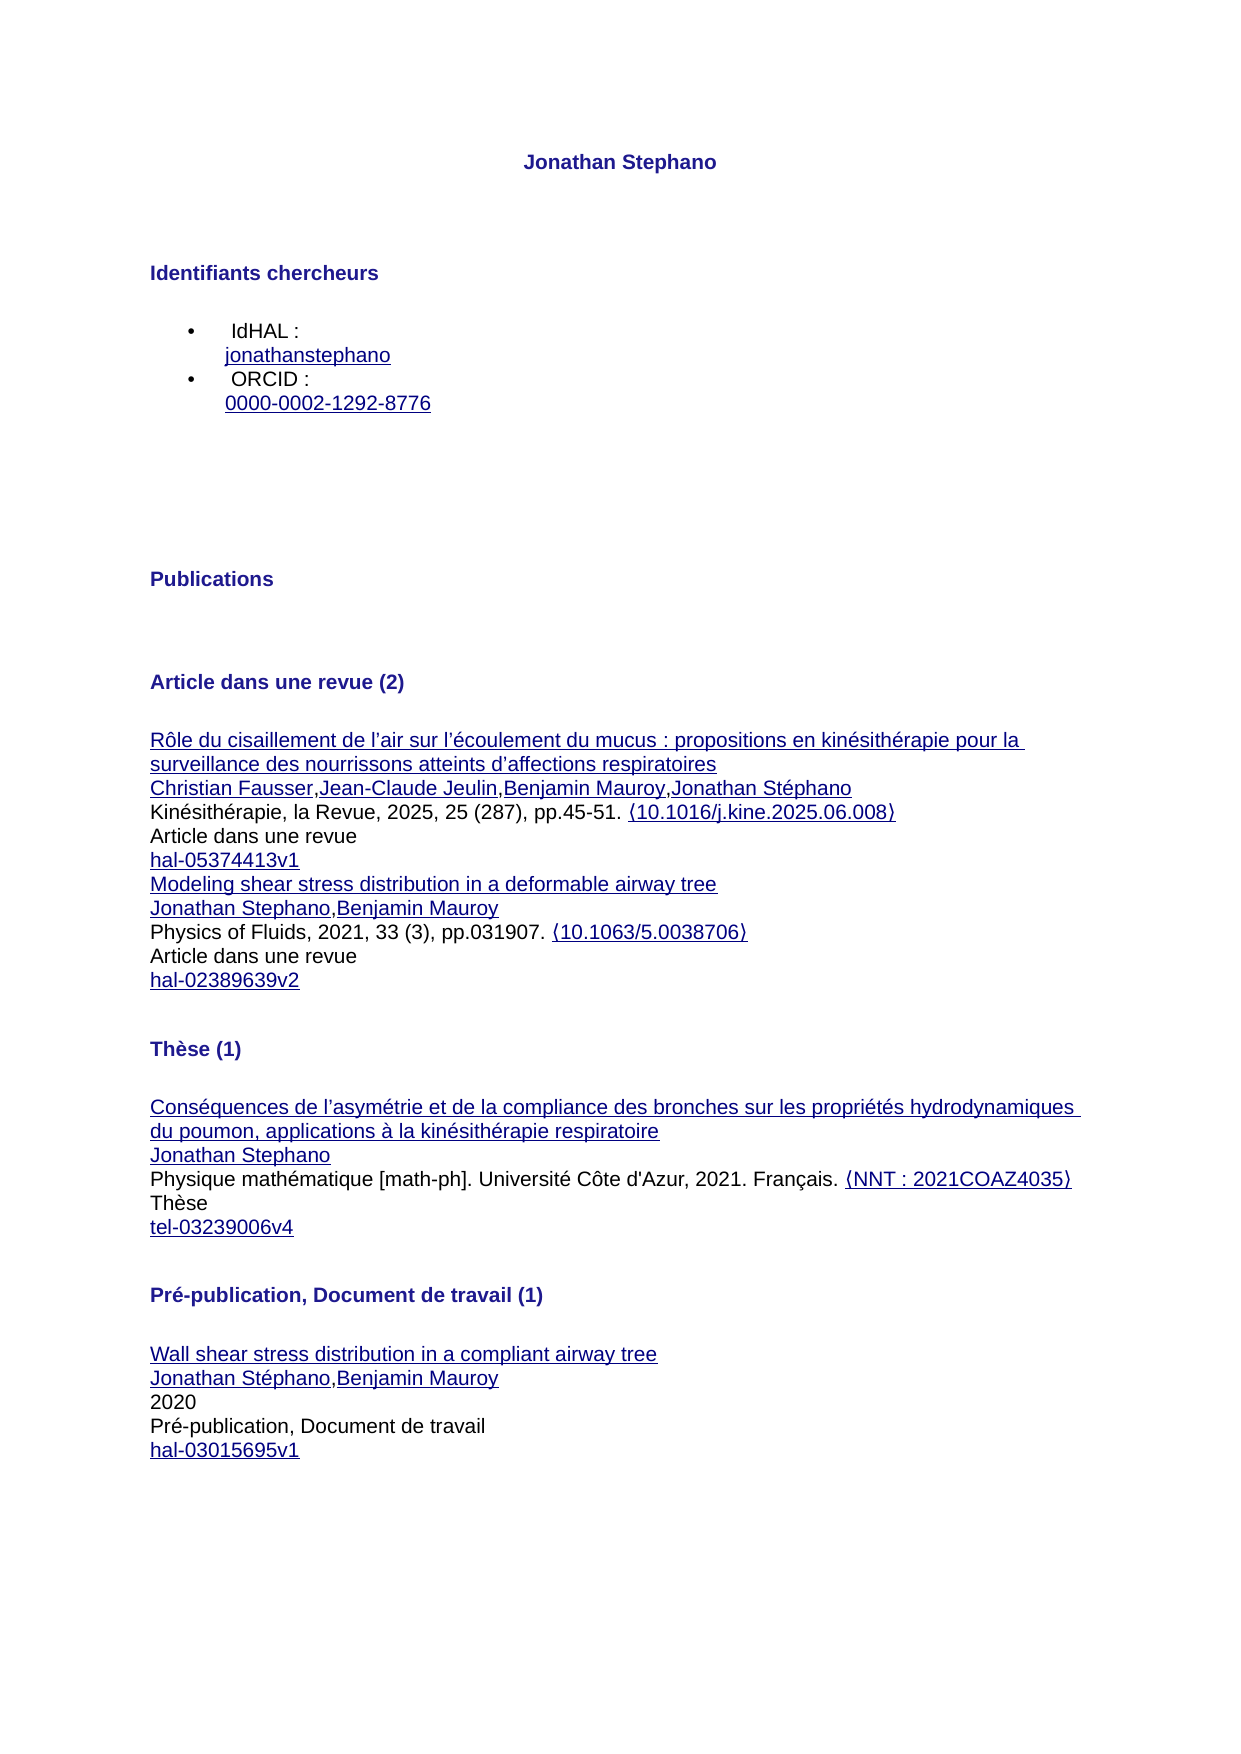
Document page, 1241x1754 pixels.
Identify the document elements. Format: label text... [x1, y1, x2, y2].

subtitle Pré-publication, Document de travail (1) [150, 1283, 1090, 1307]
list IdHAL : [187, 319, 1090, 343]
table_header Conséquences de l’asymétrie et de la compliance des bronches sur les propriétés hydrodynamiques du poumon, applications à la kinésithérapie respiratoire Jonathan Stephano Physique mathématique [math-ph]. Université Côte d'Azur, 2021. Français. ⟨NNT : 2021COAZ4035⟩ Thèse tel-03239006v4 [150, 1095, 1090, 1238]
table_header Rôle du cisaillement de l’air sur l’écoulement du mucus : propositions en kinésithérapie pour la surveillance des nourrissons atteints d’affections respiratoires Christian Fausser,Jean-Claude Jeulin,Benjamin Mauroy,Jonathan Stéphano Kinésithérapie, la Revue, 2025, 25 (287), pp.45-51. ⟨10.1016/j.kine.2025.06.008⟩ Article dans une revue hal-05374413v1 [150, 728, 1090, 872]
list ORCID : [187, 367, 1090, 391]
subtitle Article dans une revue (2) [150, 670, 1090, 694]
subtitle Thèse (1) [150, 1036, 1090, 1060]
table_header Wall shear stress distribution in a compliant airway tree Jonathan Stéphano,Benjamin Mauroy 2020 Pré-publication, Document de travail hal-03015695v1 [150, 1342, 1090, 1461]
list jonathanstephano [187, 343, 1090, 367]
table_cell Modeling shear stress distribution in a deformable airway tree Jonathan Stephano,Benjamin Mauroy Physics of Fluids, 2021, 33 (3), pp.031907. ⟨10.1063/5.0038706⟩ Article dans une revue hal-02389639v2 [150, 872, 1090, 992]
subtitle Publications [150, 567, 1090, 591]
subtitle Identifiants chercheurs [150, 260, 1090, 284]
list 0000-0002-1292-8776 [187, 391, 1090, 414]
subtitle Jonathan Stephano [150, 150, 1090, 174]
